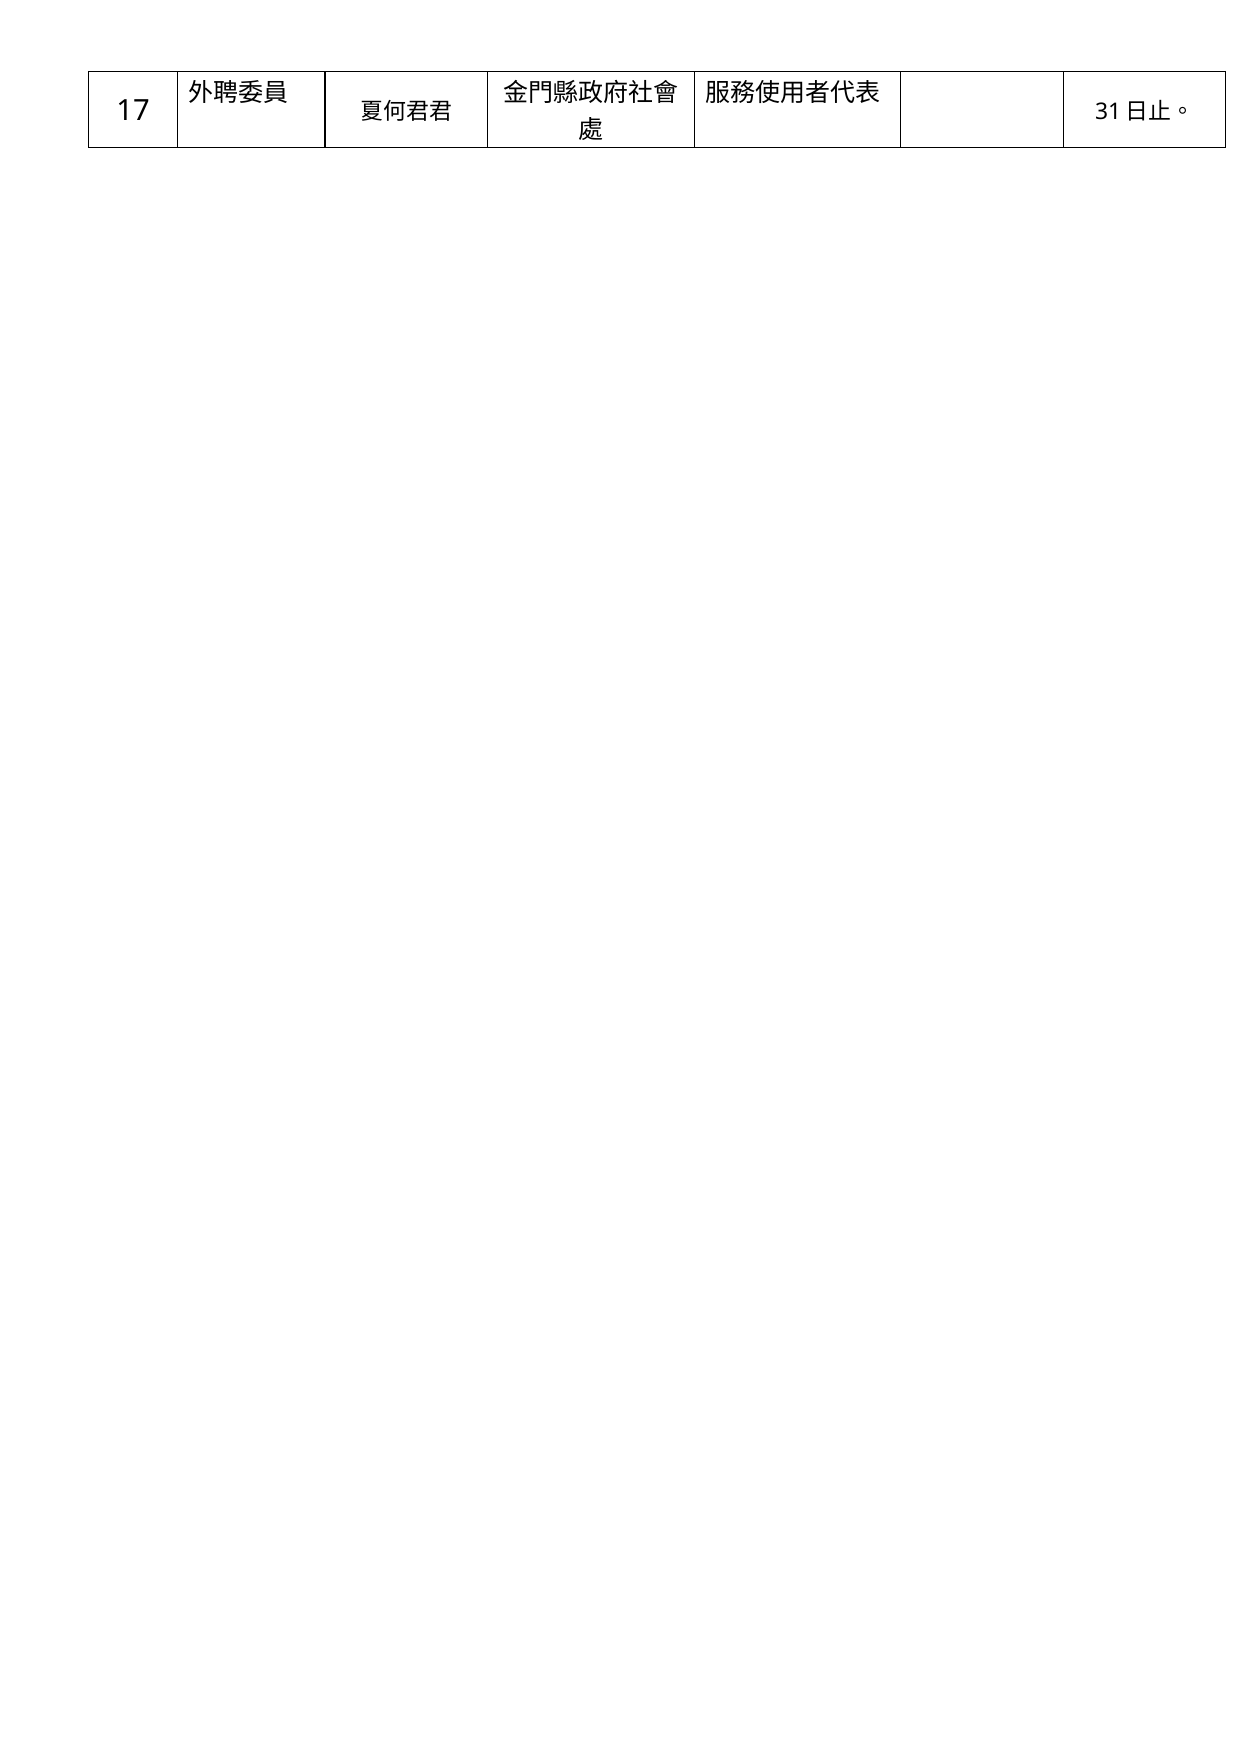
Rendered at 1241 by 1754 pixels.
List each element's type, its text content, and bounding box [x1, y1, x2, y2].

table_cell 17 [89, 72, 177, 147]
table_cell 夏何君君 [326, 72, 487, 147]
table_cell [901, 72, 1063, 147]
table_cell 31日止。 [1064, 72, 1225, 147]
table_cell 服務使用者代表 [695, 72, 900, 147]
table_cell 金門縣政府社會處 [488, 72, 694, 147]
table_cell 外聘委員 [178, 72, 324, 147]
